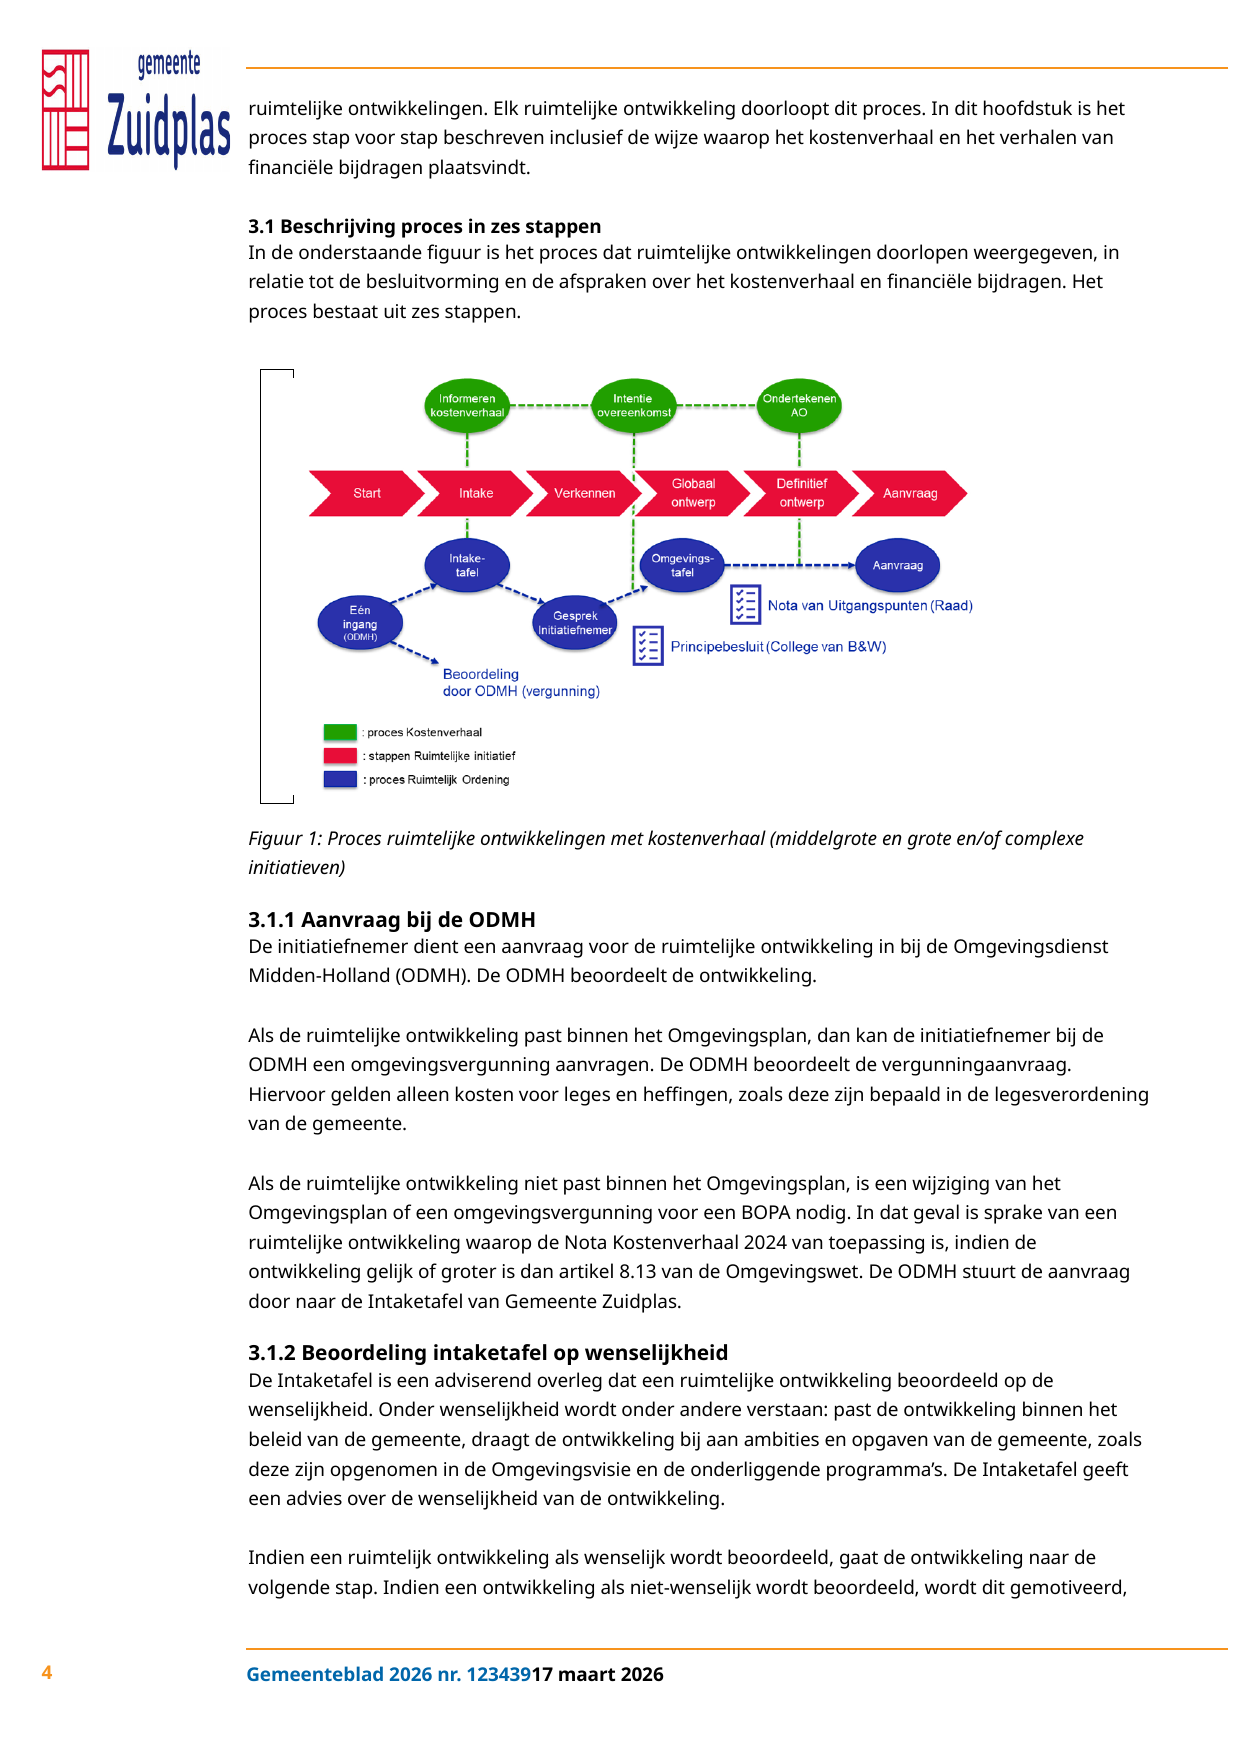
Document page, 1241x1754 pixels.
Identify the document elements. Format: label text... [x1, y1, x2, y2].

text In de onderstaande figuur is het proces dat ruimtelijke ontwikkelingen doorlopen weergegeven, in relatie tot de besluitvorming en de afspraken over het kostenverhaal en financiële bijdragen. Het proces bestaat uit zes stappen. [248, 239, 1152, 324]
picture [268, 378, 978, 795]
text Figuur 1: Proces ruimtelijke ontwikkelingen met kostenverhaal (middelgrote en grote en/of complexe initiatieven) [248, 825, 1152, 880]
picture [41, 47, 231, 172]
text 3.1.2 Beoordeling intaketafel op wenselijkheid [248, 1338, 1152, 1367]
text Indien een ruimtelijk ontwikkeling als wenselijk wordt beoordeeld, gaat de ontwikkeling naar de volgende stap. Indien een ontwikkeling als niet-wenselijk wordt beoordeeld, wordt dit gemotiveerd, [248, 1544, 1152, 1600]
text Als de ruimtelijke ontwikkeling niet past binnen het Omgevingsplan, is een wijziging van het Omgevingsplan of een omgevingsvergunning voor een BOPA nodig. In dat geval is sprake van een ruimtelijke ontwikkeling waarop de Nota Kostenverhaal 2024 van toepassing is, indien de ontwikkeling gelijk of groter is dan artikel 8.13 van de Omgevingswet. De ODMH stuurt de aanvraag door naar de Intaketafel van Gemeente Zuidplas. [248, 1170, 1152, 1314]
text De Intaketafel is een adviserend overleg dat een ruimtelijke ontwikkeling beoordeeld op de wenselijkheid. Onder wenselijkheid wordt onder andere verstaan: past de ontwikkeling binnen het beleid van de gemeente, draagt de ontwikkeling bij aan ambities en opgaven van de gemeente, zoals deze zijn opgenomen in de Omgevingsvisie en de onderliggende programma’s. De Intaketafel geeft een advies over de wenselijkheid van de ontwikkeling. [248, 1367, 1152, 1511]
text Als de ruimtelijke ontwikkeling past binnen het Omgevingsplan, dan kan de initiatiefnemer bij de ODMH een omgevingsvergunning aanvragen. De ODMH beoordeelt de vergunningaanvraag. Hiervoor gelden alleen kosten voor leges en heffingen, zoals deze zijn bepaald in de legesverordening van de gemeente. [248, 1022, 1152, 1136]
text 3.1.1 Aanvraag bij de ODMH [248, 905, 1152, 933]
text De initiatiefnemer dient een aanvraag voor de ruimtelijke ontwikkeling in bij de Omgevingsdienst Midden-Holland (ODMH). De ODMH beoordeelt de ontwikkeling. [248, 933, 1152, 988]
text 3.1 Beschrijving proces in zes stappen [248, 213, 1152, 239]
text ruimtelijke ontwikkelingen. Elk ruimtelijke ontwikkeling doorloopt dit proces. In dit hoofdstuk is het proces stap voor stap beschreven inclusief de wijze waarop het kostenverhaal en het verhalen van financiële bijdragen plaatsvindt. [248, 95, 1152, 180]
